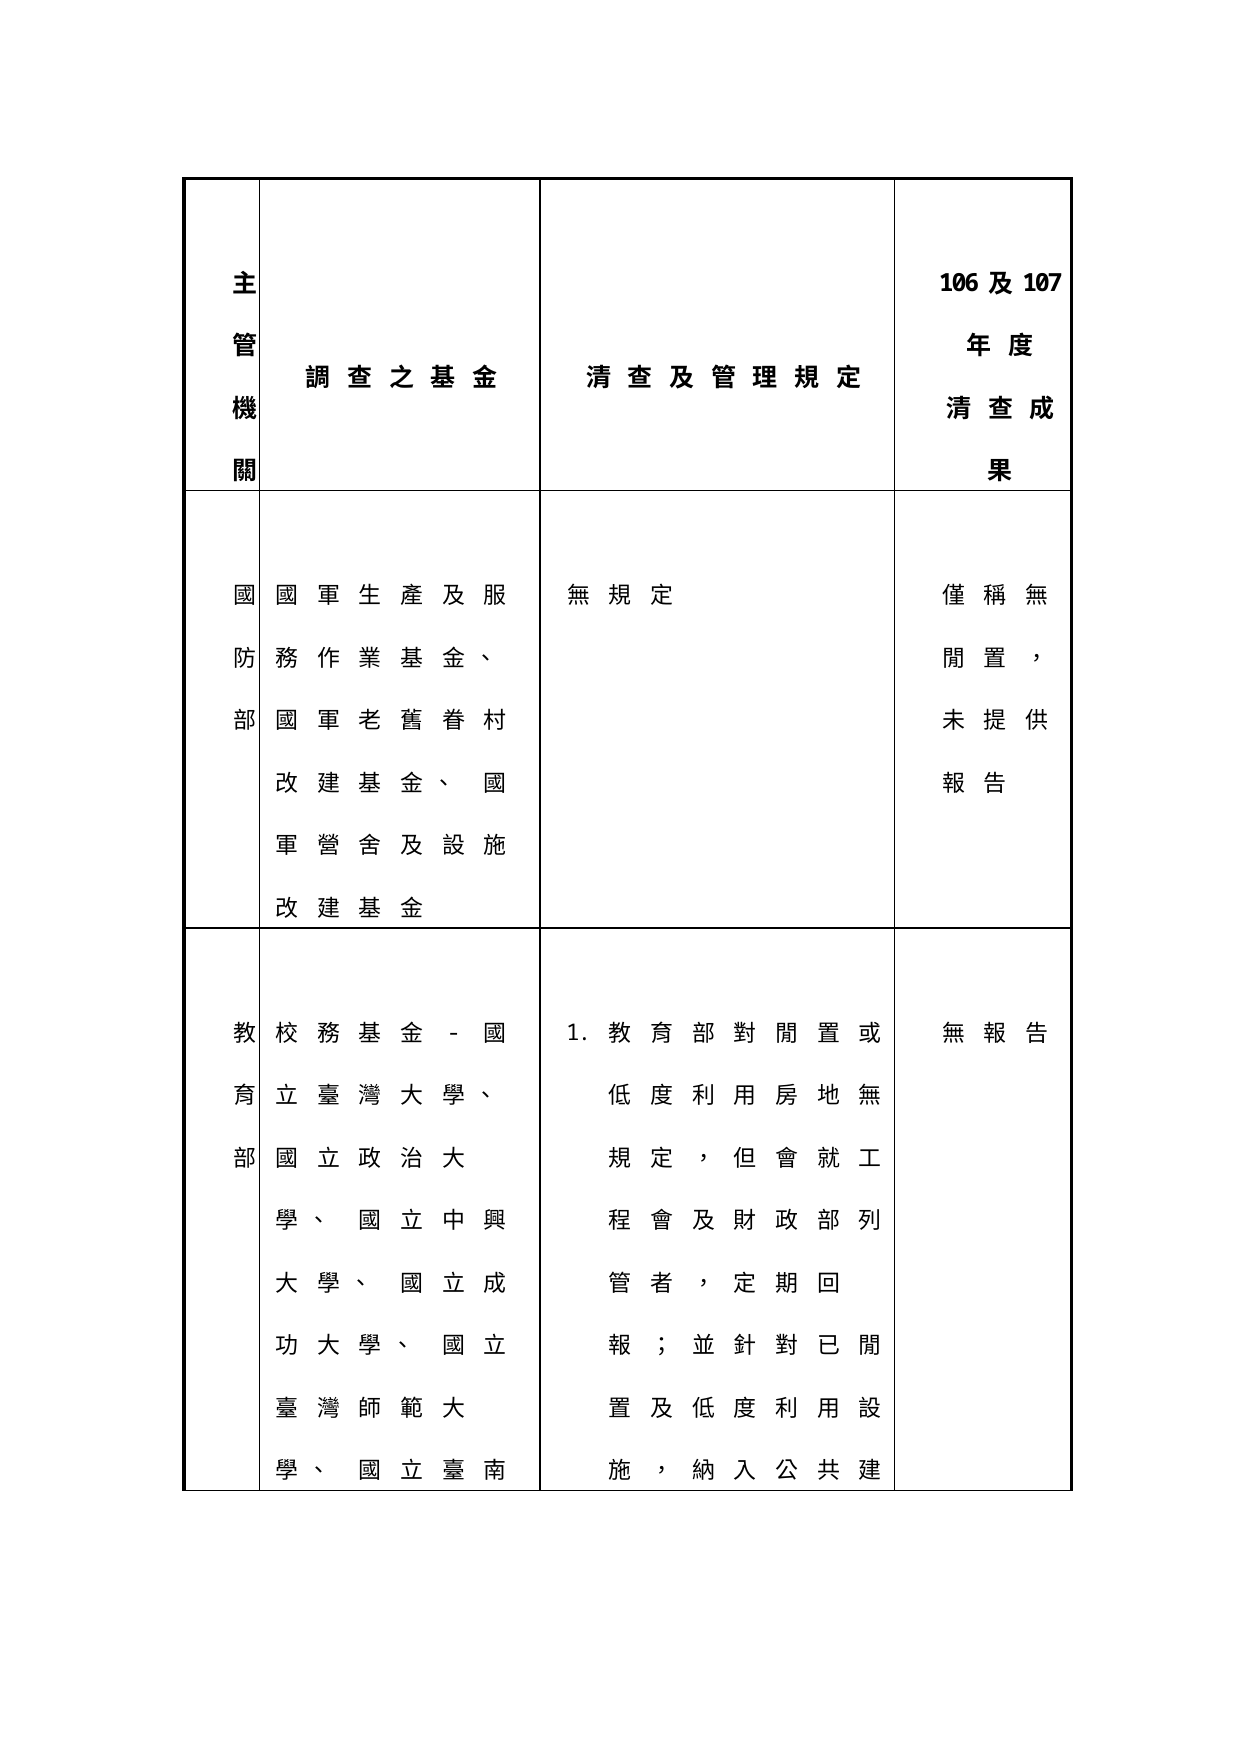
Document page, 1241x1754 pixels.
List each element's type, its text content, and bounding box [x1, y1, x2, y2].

table_cell 校務基金-國立臺灣大學、國立政治大學、國立中興大學、國立成功大學、國立臺灣師範大學、國立臺南 [260, 929, 539, 1490]
table_cell 1.教育部對閒置或低度利用房地無規定，但會就工程會及財政部列管者，定期回報；並針對已閒置及低度利用設施，納入公共建 [541, 929, 894, 1490]
table_cell 教育部 [186, 929, 259, 1490]
table_cell 國防部 [186, 491, 259, 927]
table_header 清查及管理規定 [541, 180, 894, 490]
table_header 106及107年度 清查成果 [895, 180, 1070, 490]
table_cell 無規定 [541, 491, 894, 927]
table_header 調查之基金 [260, 180, 539, 490]
table_cell 僅稱無閒置，未提供報告 [895, 491, 1070, 927]
table_cell 國軍生產及服務作業基金、國軍老舊眷村改建基金、國軍營舍及設施改建基金 [260, 491, 539, 927]
table_cell 無報告 [895, 929, 1070, 1490]
table_header 主管 機關 [186, 180, 259, 490]
